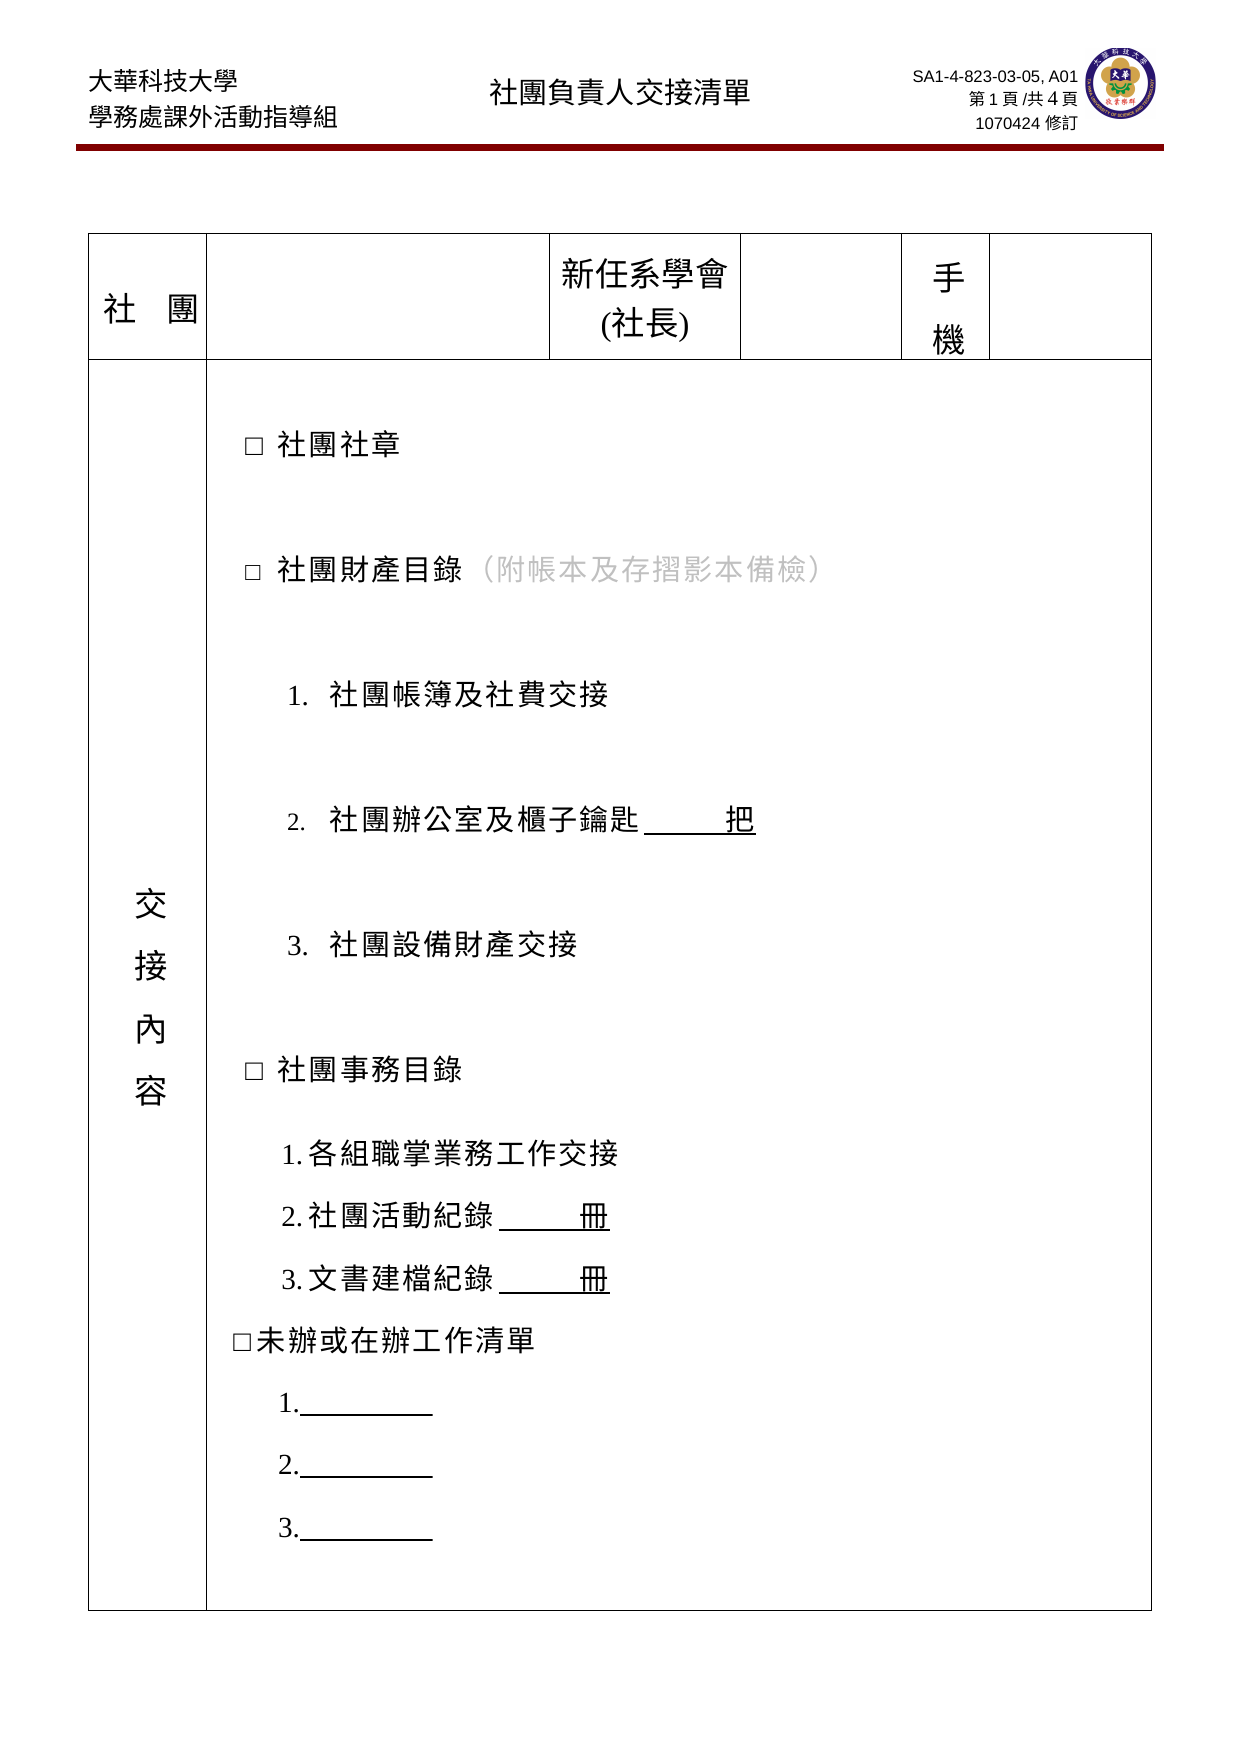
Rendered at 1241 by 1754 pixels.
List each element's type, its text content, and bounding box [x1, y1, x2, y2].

table_cell 社團社章 社團財產目錄（附帳本及存摺影本備檢） 社團帳簿及社費交接 社團辦公室及櫃子鑰匙 把 社團設備財產交接 社團事務目錄 1.各組職掌業務工作交接 2.社團活動紀錄 冊 3.文書建檔紀錄 冊 □未辦或在辦工作清單 1. 2. 3. [207, 360, 1151, 1610]
table_header 新任系學會(社長) [550, 234, 740, 359]
table_header [207, 234, 549, 359]
table_header 社 團 [89, 234, 206, 359]
table_header 手機 [902, 234, 989, 359]
table_header [741, 234, 901, 359]
table_cell 交接內容 [89, 360, 206, 1610]
table_header [990, 234, 1151, 359]
